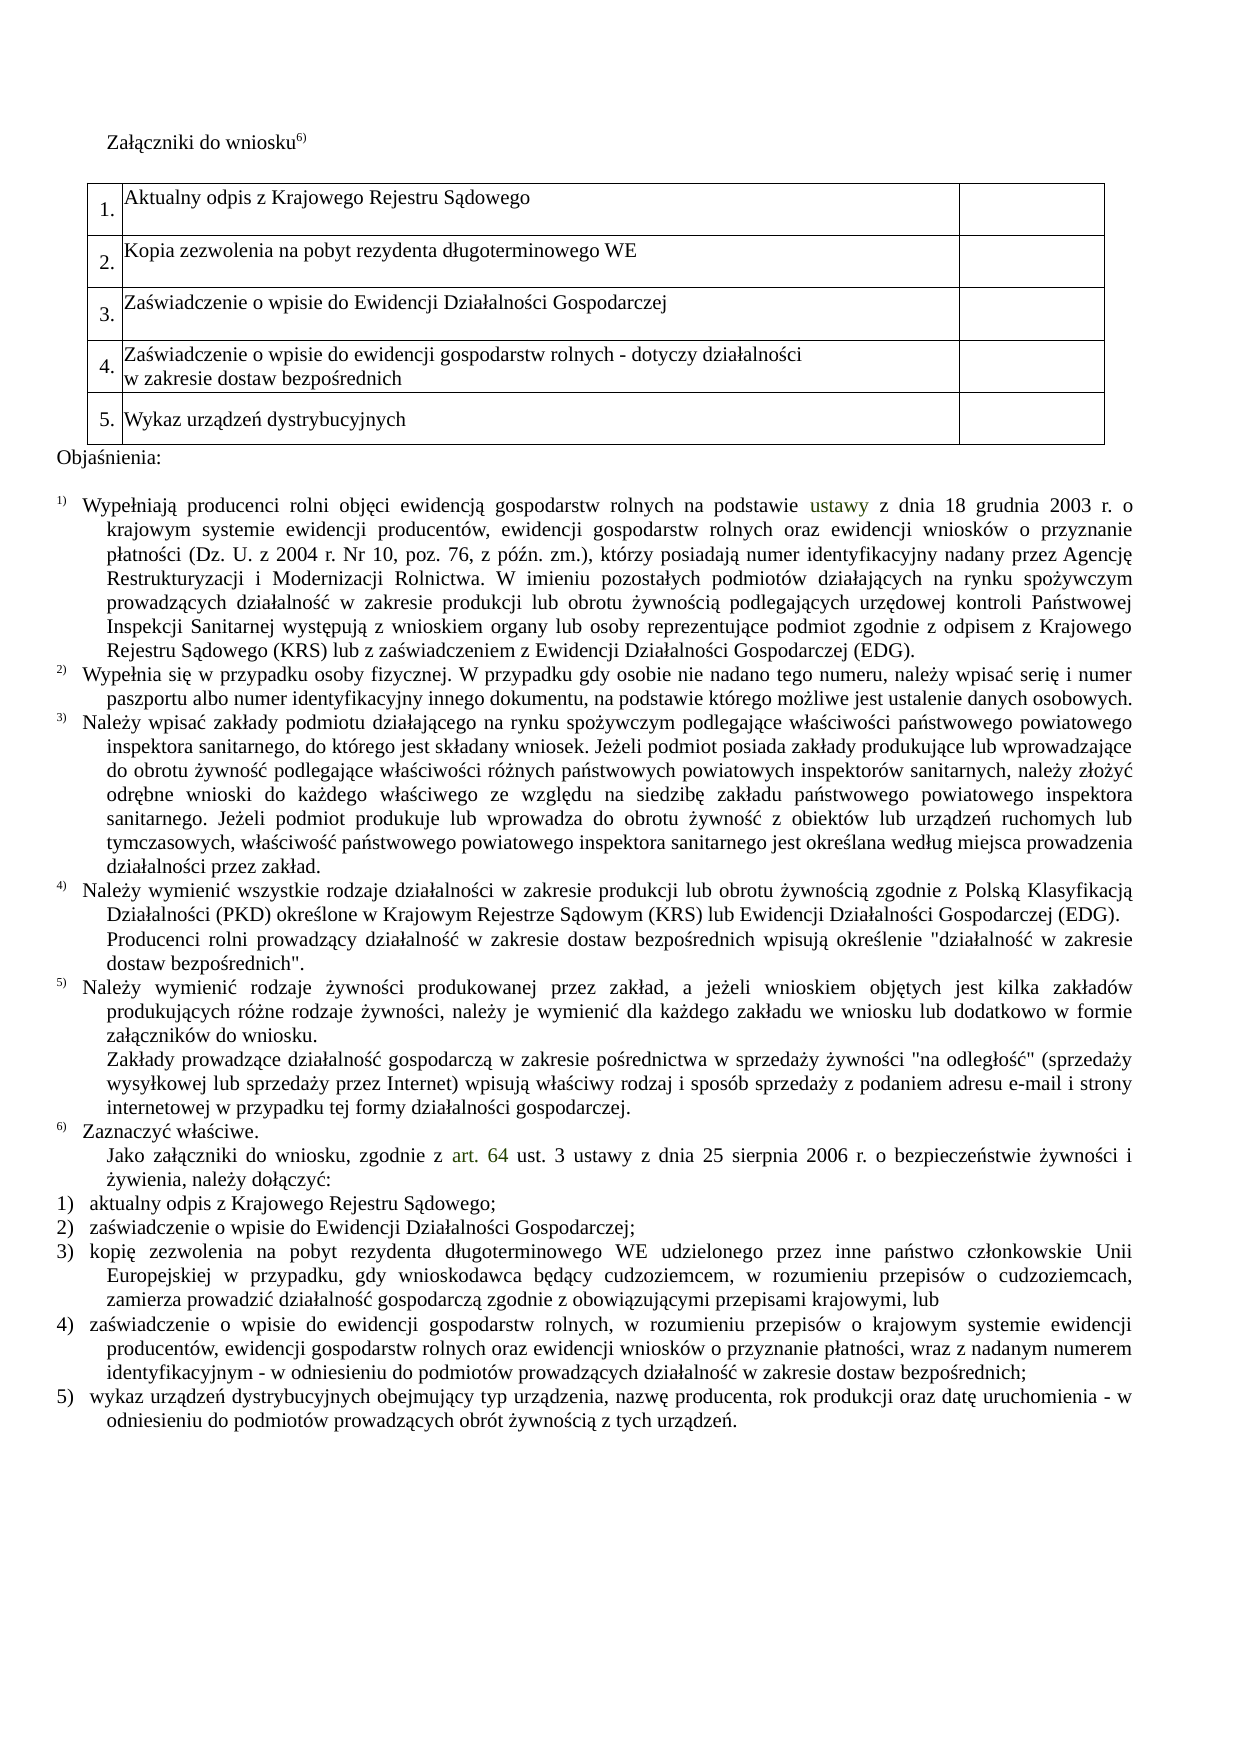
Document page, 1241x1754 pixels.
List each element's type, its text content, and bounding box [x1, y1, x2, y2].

text 4) zaświadczenie o wpisie do ewidencji gospodarstw rolnych, w rozumieniu przepisów o krajowym systemie ewidencji producentów, ewidencji gospodarstw rolnych oraz ewidencji wniosków o przyznanie płatności, wraz z nadanym numerem identyfikacyjnym - w odniesieniu do podmiotów prowadzących działalność w zakresie dostaw bezpośrednich; [56, 1311, 1134, 1384]
table_cell 2. [88, 236, 122, 287]
table_header [1105, 183, 1114, 235]
text 5) wykaz urządzeń dystrybucyjnych obejmujący typ urządzenia, nazwę producenta, rok produkcji oraz datę uruchomienia - w odniesieniu do podmiotów prowadzących obrót żywnością z tych urządzeń. [56, 1384, 1134, 1432]
table_cell [1105, 340, 1114, 392]
table_header [960, 184, 1104, 235]
table_cell [960, 393, 1104, 444]
text 2) Wypełnia się w przypadku osoby fizycznej. W przypadku gdy osobie nie nadano tego numeru, należy wpisać serię i numer paszportu albo numer identyfikacyjny innego dokumentu, na podstawie którego możliwe jest ustalenie danych osobowych. [56, 662, 1134, 710]
text 1) Wypełniają producenci rolni objęci ewidencją gospodarstw rolnych na podstawie ustawy z dnia 18 grudnia 2003 r. o krajowym systemie ewidencji producentów, ewidencji gospodarstw rolnych oraz ewidencji wniosków o przyznanie płatności (Dz. U. z 2004 r. Nr 10, poz. 76, z późn. zm.), którzy posiadają numer identyfikacyjny nadany przez Agencję Restrukturyzacji i Modernizacji Rolnictwa. W imieniu pozostałych podmiotów działających na rynku spożywczym prowadzących działalność w zakresie produkcji lub obrotu żywnością podlegających urzędowej kontroli Państwowej Inspekcji Sanitarnej występują z wnioskiem organy lub osoby reprezentujące podmiot zgodnie z odpisem z Krajowego Rejestru Sądowego (KRS) lub z zaświadczeniem z Ewidencji Działalności Gospodarczej (EDG). [56, 493, 1134, 662]
table_cell [960, 288, 1104, 339]
table_cell Zaświadczenie o wpisie do Ewidencji Działalności Gospodarczej [123, 288, 959, 339]
table_cell 5. [88, 393, 122, 444]
table_cell [1105, 235, 1114, 287]
text Załączniki do wniosku6) [106, 130, 1134, 154]
table_cell [1105, 392, 1114, 444]
text 3) kopię zezwolenia na pobyt rezydenta długoterminowego WE udzielonego przez inne państwo członkowskie Unii Europejskiej w przypadku, gdy wnioskodawca będący cudzoziemcem, w rozumieniu przepisów o cudzoziemcach, zamierza prowadzić działalność gospodarczą zgodnie z obowiązującymi przepisami krajowymi, lub [56, 1239, 1134, 1311]
table_cell Kopia zezwolenia na pobyt rezydenta długoterminowego WE [123, 236, 959, 287]
text Producenci rolni prowadzący działalność w zakresie dostaw bezpośrednich wpisują określenie "działalność w zakresie dostaw bezpośrednich". [106, 926, 1134, 974]
text 2) zaświadczenie o wpisie do Ewidencji Działalności Gospodarczej; [56, 1215, 1134, 1239]
text Zakłady prowadzące działalność gospodarczą w zakresie pośrednictwa w sprzedaży żywności "na odległość" (sprzedaży wysyłkowej lub sprzedaży przez Internet) wpisują właściwy rodzaj i sposób sprzedaży z podaniem adresu e-mail i strony internetowej w przypadku tej formy działalności gospodarczej. [106, 1047, 1134, 1119]
text 1) aktualny odpis z Krajowego Rejestru Sądowego; [56, 1191, 1134, 1215]
text 6) Zaznaczyć właściwe. [56, 1119, 1134, 1143]
table_cell [1105, 287, 1114, 339]
table_cell 4. [88, 341, 122, 392]
text Jako załączniki do wniosku, zgodnie z art. 64 ust. 3 ustawy z dnia 25 sierpnia 2006 r. o bezpieczeństwie żywności i żywienia, należy dołączyć: [106, 1143, 1134, 1191]
table_cell [960, 236, 1104, 287]
text Objaśnienia: [56, 445, 1134, 469]
table_cell 3. [88, 288, 122, 339]
table_cell [960, 341, 1104, 392]
table_cell Zaświadczenie o wpisie do ewidencji gospodarstw rolnych - dotyczy działalności w zakresie dostaw bezpośrednich [123, 341, 959, 392]
text 3) Należy wpisać zakłady podmiotu działającego na rynku spożywczym podlegające właściwości państwowego powiatowego inspektora sanitarnego, do którego jest składany wniosek. Jeżeli podmiot posiada zakłady produkujące lub wprowadzające do obrotu żywność podlegające właściwości różnych państwowych powiatowych inspektorów sanitarnych, należy złożyć odrębne wnioski do każdego właściwego ze względu na siedzibę zakładu państwowego powiatowego inspektora sanitarnego. Jeżeli podmiot produkuje lub wprowadza do obrotu żywność z obiektów lub urządzeń ruchomych lub tymczasowych, właściwość państwowego powiatowego inspektora sanitarnego jest określana według miejsca prowadzenia działalności przez zakład. [56, 710, 1134, 878]
text 5) Należy wymienić rodzaje żywności produkowanej przez zakład, a jeżeli wnioskiem objętych jest kilka zakładów produkujących różne rodzaje żywności, należy je wymienić dla każdego zakładu we wniosku lub dodatkowo w formie załączników do wniosku. [56, 974, 1134, 1047]
table_header 1. [88, 184, 122, 235]
text 4) Należy wymienić wszystkie rodzaje działalności w zakresie produkcji lub obrotu żywnością zgodnie z Polską Klasyfikacją Działalności (PKD) określone w Krajowym Rejestrze Sądowym (KRS) lub Ewidencji Działalności Gospodarczej (EDG). [56, 878, 1134, 926]
table_cell Wykaz urządzeń dystrybucyjnych [123, 393, 959, 444]
table_header Aktualny odpis z Krajowego Rejestru Sądowego [123, 184, 959, 235]
